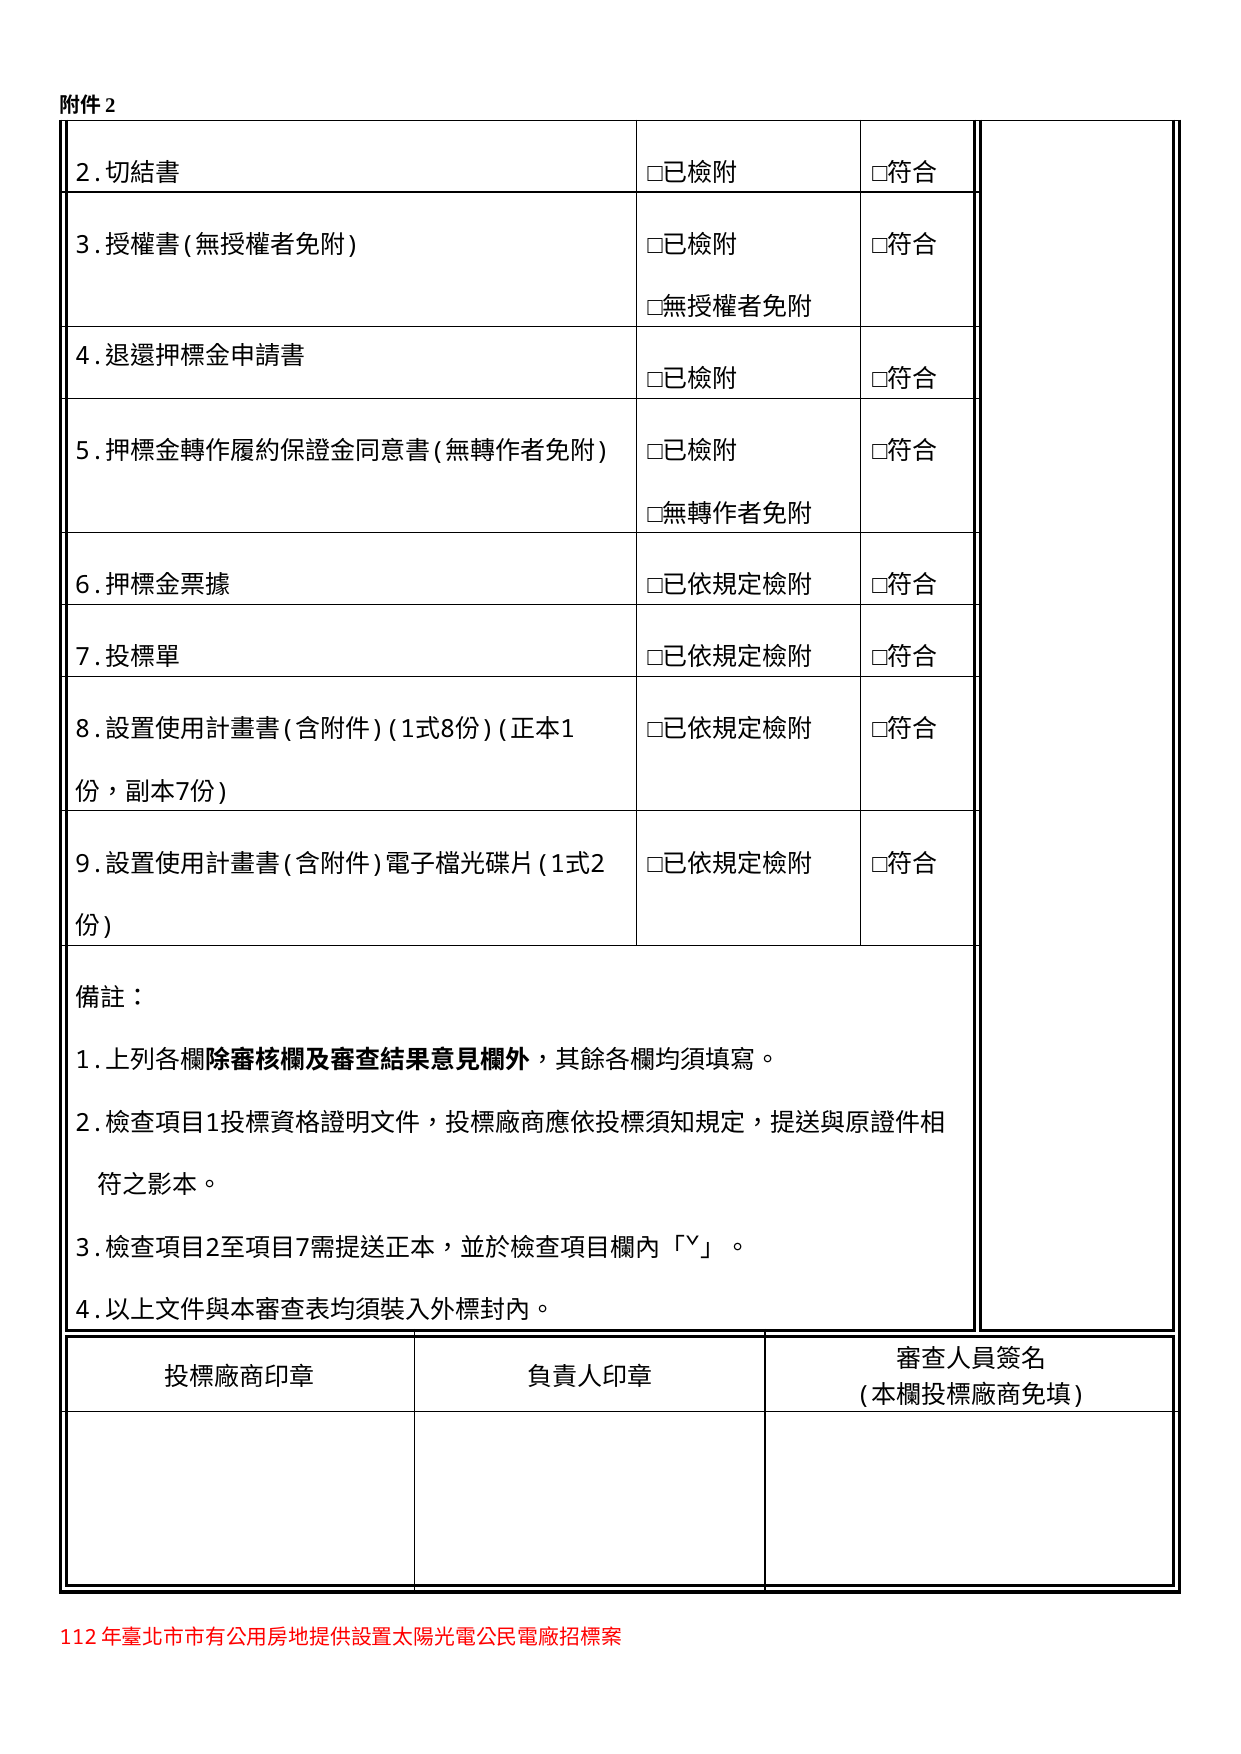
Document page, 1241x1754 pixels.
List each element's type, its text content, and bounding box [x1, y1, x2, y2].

table_cell 8.設置使用計畫書(含附件)(1式8份)(正本1份，副本7份) [68, 677, 636, 810]
table_cell 9.設置使用計畫書(含附件)電子檔光碟片(1式2份) [68, 811, 636, 944]
table_cell 6.押標金票據 [68, 533, 636, 604]
table_cell □符合 [861, 605, 973, 676]
table_cell □符合 [861, 327, 973, 398]
table_cell [68, 1412, 414, 1584]
table_cell □已依規定檢附 [637, 605, 860, 676]
table_cell 備註： 1.上列各欄除審核欄及審查結果意見欄外，其餘各欄均須填寫。 2.檢查項目1投標資格證明文件，投標廠商應依投標須知規定，提送與原證件相符之影本。 3.檢查項目2至項目7需提送正本，並於檢查項目欄內「ˇ」。 4.以上文件與本審查表均須裝入外標封內。 [68, 946, 973, 1329]
table_cell [982, 121, 1172, 1329]
table_cell □符合 [861, 193, 973, 326]
table_cell 5.押標金轉作履約保證金同意書(無轉作者免附) [68, 399, 636, 532]
table_cell □符合 [861, 677, 973, 810]
table_cell 4.退還押標金申請書 [68, 327, 636, 398]
table_cell □符合 [861, 811, 973, 944]
table_cell □符合 [861, 399, 973, 532]
table_cell [415, 1412, 764, 1584]
table_cell 3.授權書(無授權者免附) [68, 193, 636, 326]
table_cell □已依規定檢附 [637, 811, 860, 944]
table_cell □已檢附 [637, 327, 860, 398]
table_cell □已檢附 □無授權者免附 [637, 193, 860, 326]
table_cell □已依規定檢附 [637, 533, 860, 604]
table_cell 2.切結書 [68, 121, 636, 191]
table_cell □已檢附 □無轉作者免附 [637, 399, 860, 532]
table_cell □符合 [861, 121, 973, 191]
table_cell □符合 [861, 533, 973, 604]
table_cell □已檢附 [637, 121, 860, 191]
table_cell 投標廠商印章 [64, 1329, 414, 1411]
table_cell 審查人員簽名 (本欄投標廠商免填) [766, 1329, 1176, 1411]
table_cell 負責人印章 [415, 1338, 764, 1411]
table_cell [766, 1412, 1172, 1584]
table_cell 7.投標單 [68, 605, 636, 676]
table_cell □已依規定檢附 [637, 677, 860, 810]
